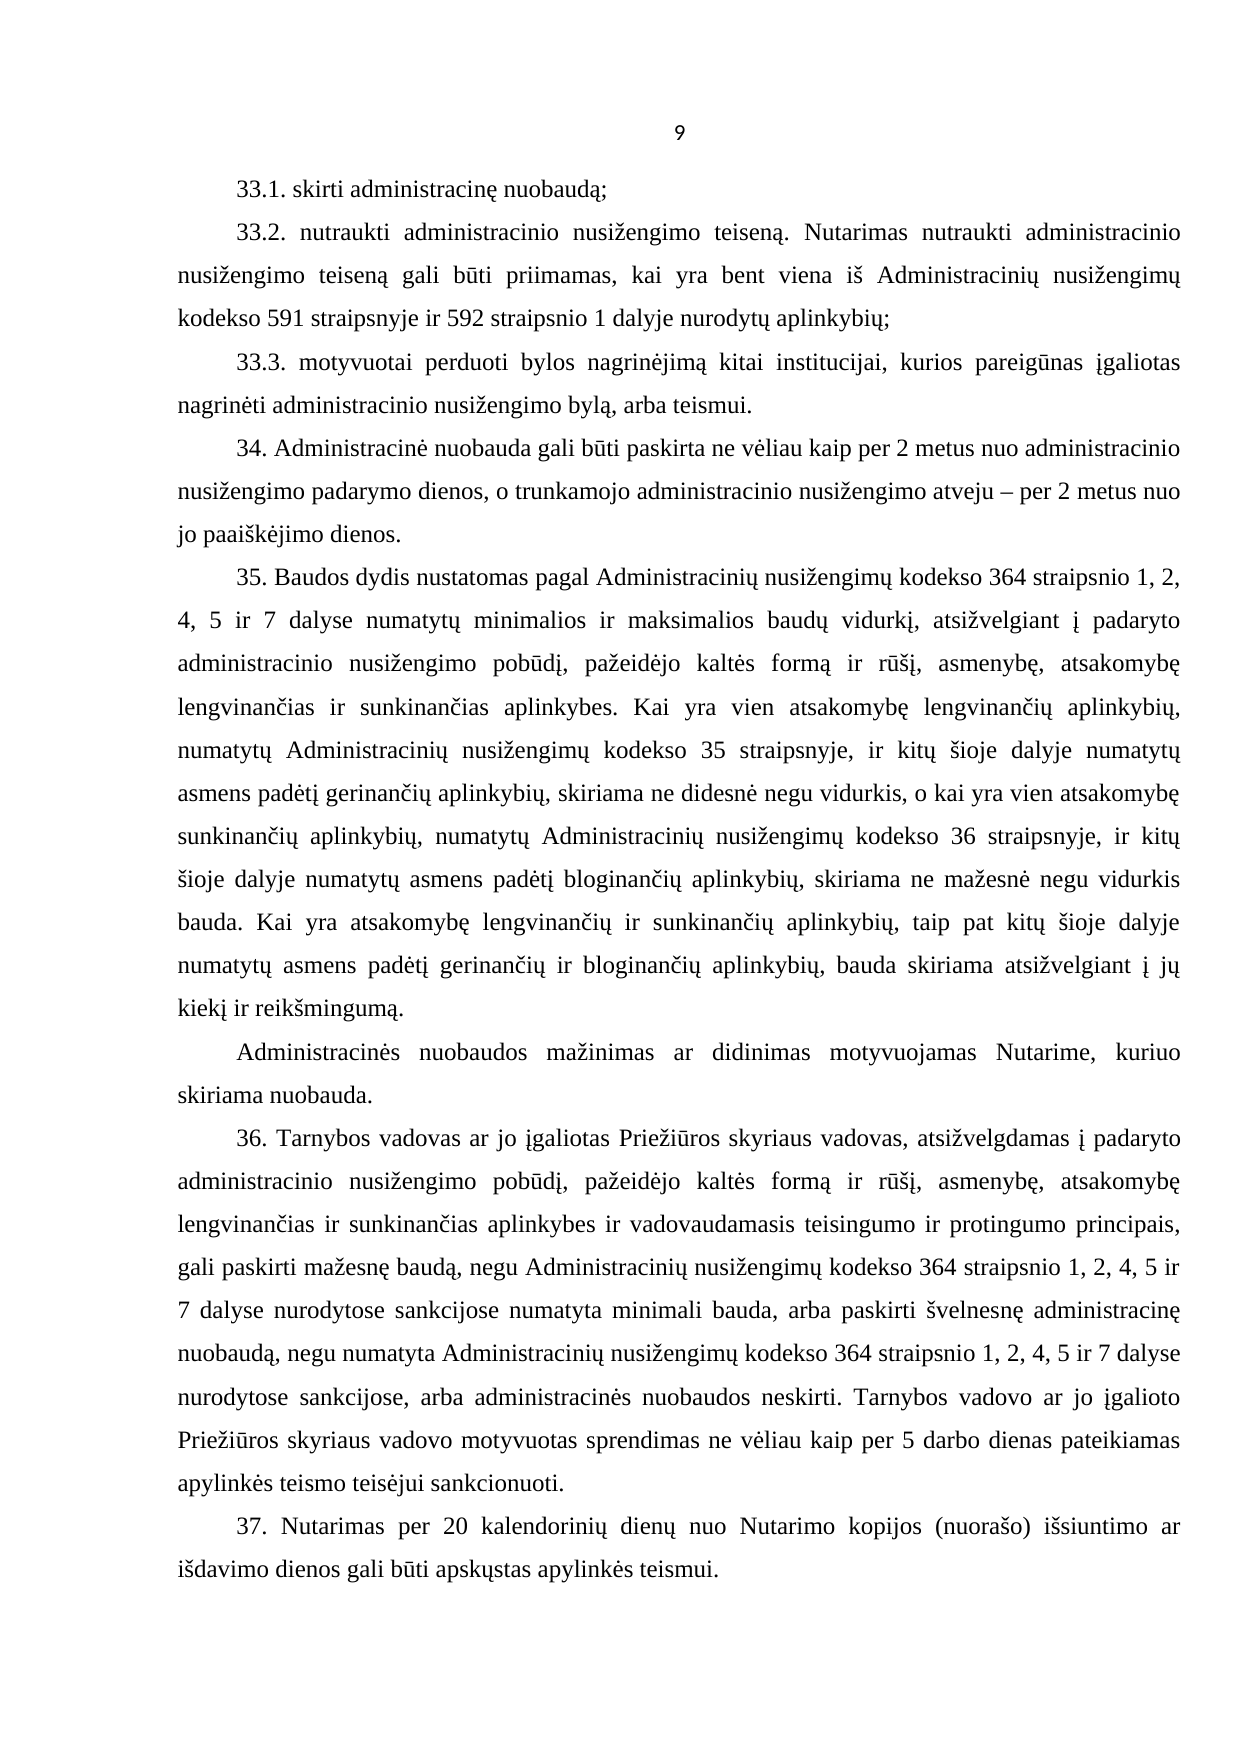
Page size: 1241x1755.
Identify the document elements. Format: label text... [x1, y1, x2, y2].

text 33.3. motyvuotai perduoti bylos nagrinėjimą kitai institucijai, kurios pareigūnas įgaliotas nagrinėti administracinio nusižengimo bylą, arba teismui. [177, 347, 1181, 418]
text 35. Baudos dydis nustatomas pagal Administracinių nusižengimų kodekso 364 straipsnio 1, 2, 4, 5 ir 7 dalyse numatytų minimalios ir maksimalios baudų vidurkį, atsižvelgiant į padaryto administracinio nusižengimo pobūdį, pažeidėjo kaltės formą ir rūšį, asmenybę, atsakomybę lengvinančias ir sunkinančias aplinkybes. Kai yra vien atsakomybę lengvinančių aplinkybių, numatytų Administracinių nusižengimų kodekso 35 straipsnyje, ir kitų šioje dalyje numatytų asmens padėtį gerinančių aplinkybių, skiriama ne didesnė negu vidurkis, o kai yra vien atsakomybę sunkinančių aplinkybių, numatytų Administracinių nusižengimų kodekso 36 straipsnyje, ir kitų šioje dalyje numatytų asmens padėtį bloginančių aplinkybių, skiriama ne mažesnė negu vidurkis bauda. Kai yra atsakomybę lengvinančių ir sunkinančių aplinkybių, taip pat kitų šioje dalyje numatytų asmens padėtį gerinančių ir bloginančių aplinkybių, bauda skiriama atsižvelgiant į jų kiekį ir reikšmingumą. [177, 562, 1181, 1022]
text 37. Nutarimas per 20 kalendorinių dienų nuo Nutarimo kopijos (nuorašo) išsiuntimo ar išdavimo dienos gali būti apskųstas apylinkės teismui. [177, 1511, 1181, 1583]
text 33.1. skirti administracinę nuobaudą; [177, 174, 1181, 203]
text 36. Tarnybos vadovas ar jo įgaliotas Priežiūros skyriaus vadovas, atsižvelgdamas į padaryto administracinio nusižengimo pobūdį, pažeidėjo kaltės formą ir rūšį, asmenybę, atsakomybę lengvinančias ir sunkinančias aplinkybes ir vadovaudamasis teisingumo ir protingumo principais, gali paskirti mažesnę baudą, negu Administracinių nusižengimų kodekso 364 straipsnio 1, 2, 4, 5 ir 7 dalyse nurodytose sankcijose numatyta minimali bauda, arba paskirti švelnesnę administracinę nuobaudą, negu numatyta Administracinių nusižengimų kodekso 364 straipsnio 1, 2, 4, 5 ir 7 dalyse nurodytose sankcijose, arba administracinės nuobaudos neskirti. Tarnybos vadovo ar jo įgalioto Priežiūros skyriaus vadovo motyvuotas sprendimas ne vėliau kaip per 5 darbo dienas pateikiamas apylinkės teismo teisėjui sankcionuoti. [177, 1123, 1181, 1497]
text 33.2. nutraukti administracinio nusižengimo teiseną. Nutarimas nutraukti administracinio nusižengimo teiseną gali būti priimamas, kai yra bent viena iš Administracinių nusižengimų kodekso 591 straipsnyje ir 592 straipsnio 1 dalyje nurodytų aplinkybių; [177, 217, 1181, 332]
text Administracinės nuobaudos mažinimas ar didinimas motyvuojamas Nutarime, kuriuo skiriama nuobauda. [177, 1037, 1181, 1108]
text 34. Administracinė nuobauda gali būti paskirta ne vėliau kaip per 2 metus nuo administracinio nusižengimo padarymo dienos, o trunkamojo administracinio nusižengimo atveju – per 2 metus nuo jo paaiškėjimo dienos. [177, 433, 1181, 548]
